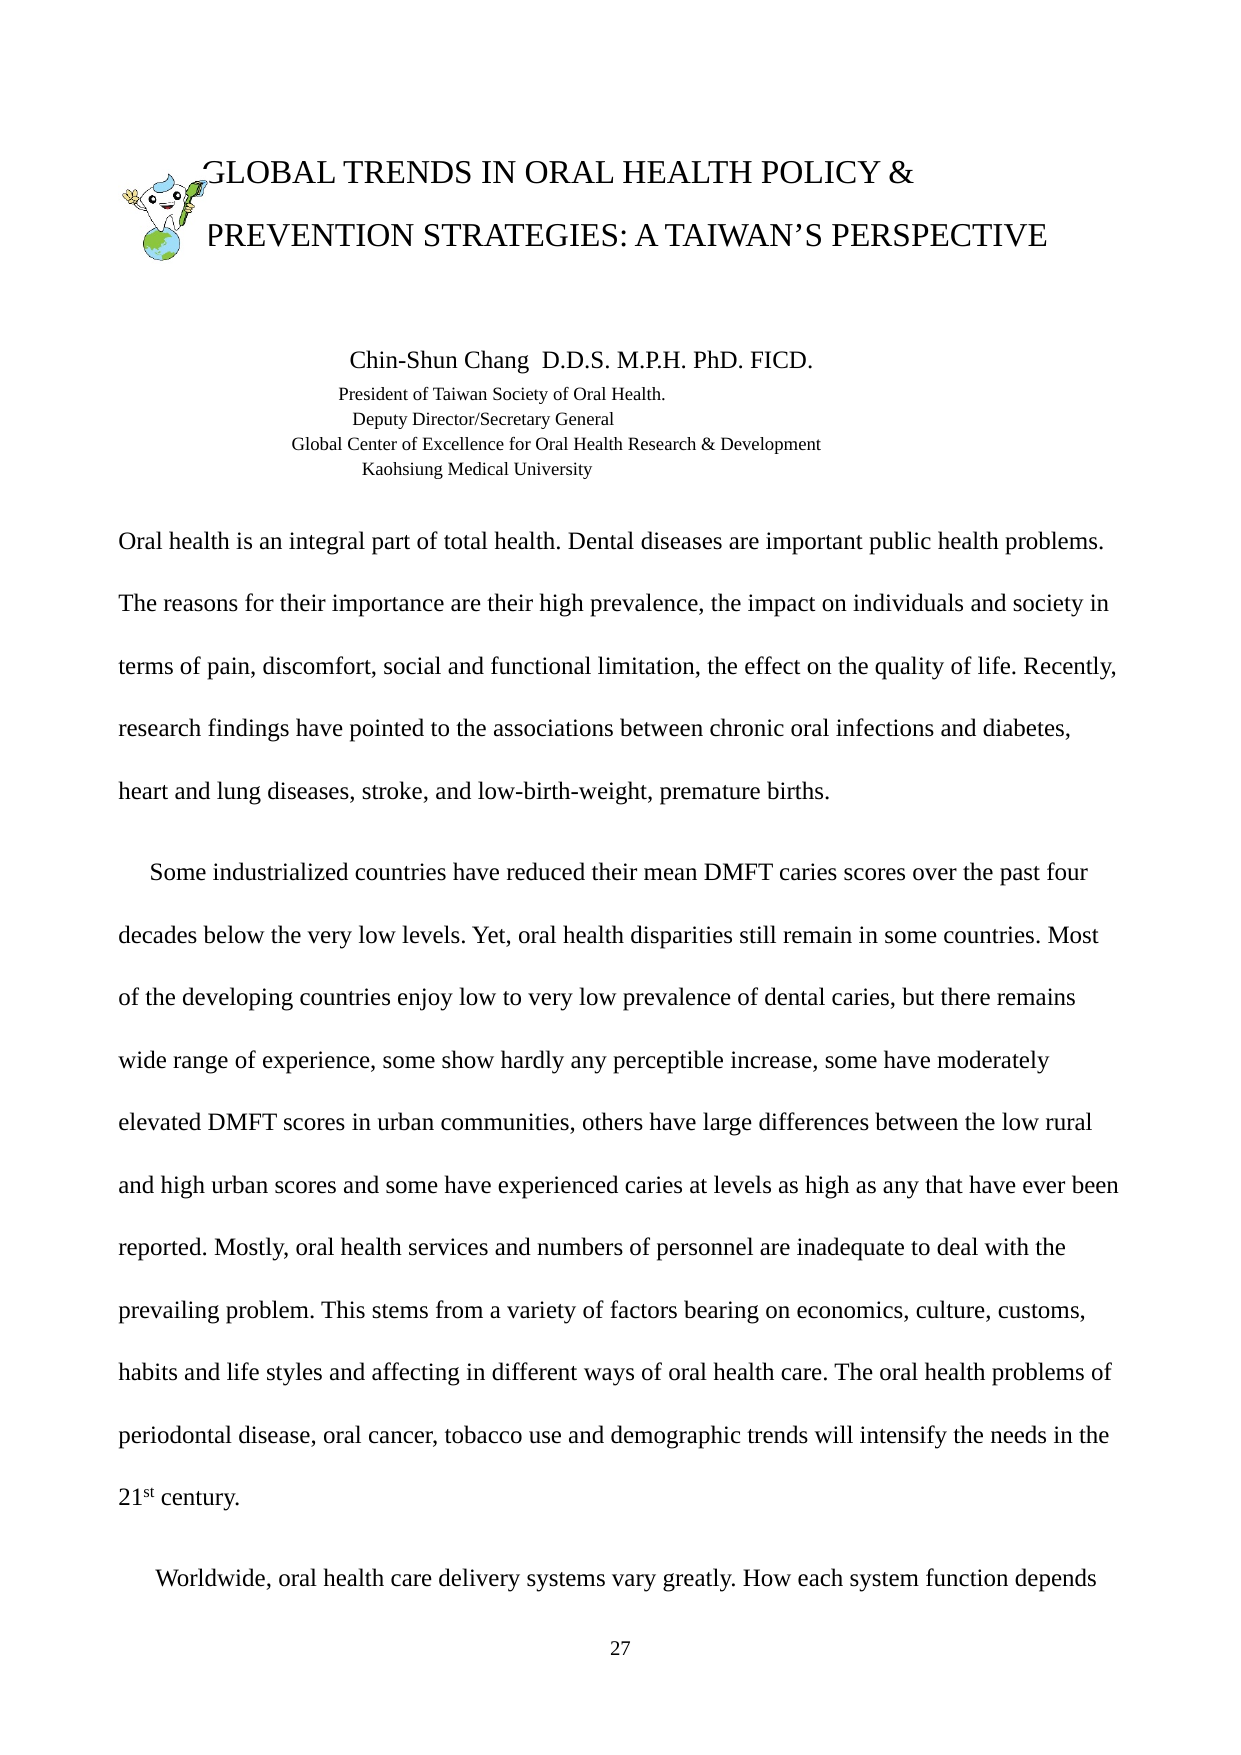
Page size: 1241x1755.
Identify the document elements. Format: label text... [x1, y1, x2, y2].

text Global Center of Excellence for Oral Health Research & Development [118, 430, 1122, 455]
text Worldwide, oral health care delivery systems vary greatly. How each system function depends [118, 1536, 1122, 1599]
text President of Taiwan Society of Oral Health. [118, 380, 1122, 405]
text Chin-Shun Chang D.D.S. M.P.H. PhD. FICD. [118, 317, 1122, 380]
text PREVENTION STRATEGIES: A TAIWAN’S PERSPECTIVE [210, 192, 1122, 255]
text Oral health is an integral part of total health. Dental diseases are important public health problems. The reasons for their importance are their high prevalence, the impact on individuals and society in terms of pain, discomfort, social and functional limitation, the effect on the quality of life. Recently, research findings have pointed to the associations between chronic oral infections and diabetes, heart and lung diseases, stroke, and low-birth-weight, premature births. [118, 499, 1122, 811]
text Some industrialized countries have reduced their mean DMFT caries scores over the past four decades below the very low levels. Yet, oral health disparities still remain in some countries. Most of the developing countries enjoy low to very low prevalence of dental caries, but there remains wide range of experience, some show hardly any perceptible increase, some have moderately elevated DMFT scores in urban communities, others have large differences between the low rural and high urban scores and some have experienced caries at levels as high as any that have ever been reported. Mostly, oral health services and numbers of personnel are inadequate to deal with the prevailing problem. This stems from a variety of factors bearing on economics, culture, customs, habits and life styles and affecting in different ways of oral health care. The oral health problems of periodontal disease, oral cancer, tobacco use and demographic trends will intensify the needs in the 21st century. [118, 830, 1122, 1517]
text Deputy Director/Secretary General [118, 405, 1122, 430]
text GLOBAL TRENDS IN ORAL HEALTH POLICY & [118, 130, 1122, 192]
text Kaohsiung Medical University [118, 455, 1122, 480]
